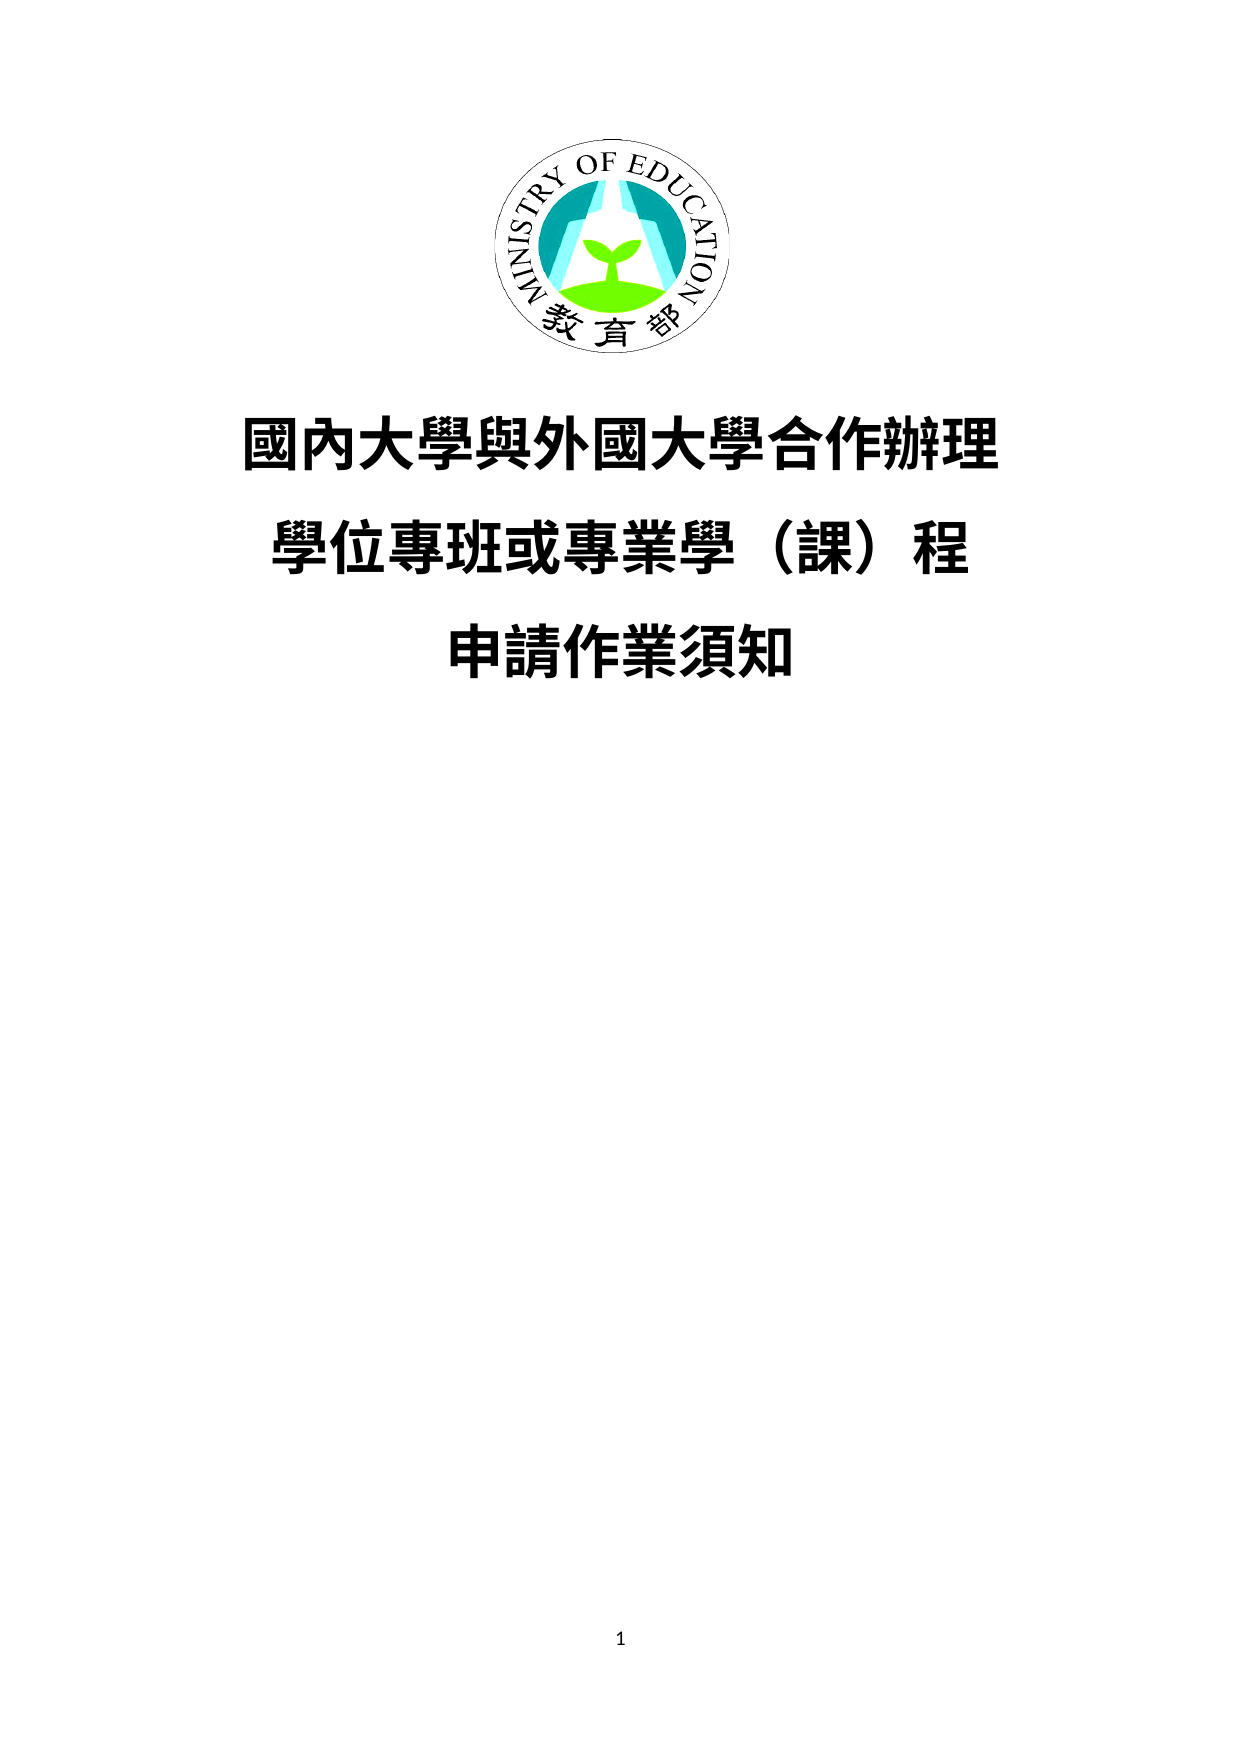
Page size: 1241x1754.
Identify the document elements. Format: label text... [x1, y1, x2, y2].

text 學位專班或專業學（課）程 [118, 486, 1122, 591]
text 國內大學與外國大學合作辦理 [118, 382, 1122, 486]
text 申請作業須知 [118, 591, 1122, 695]
